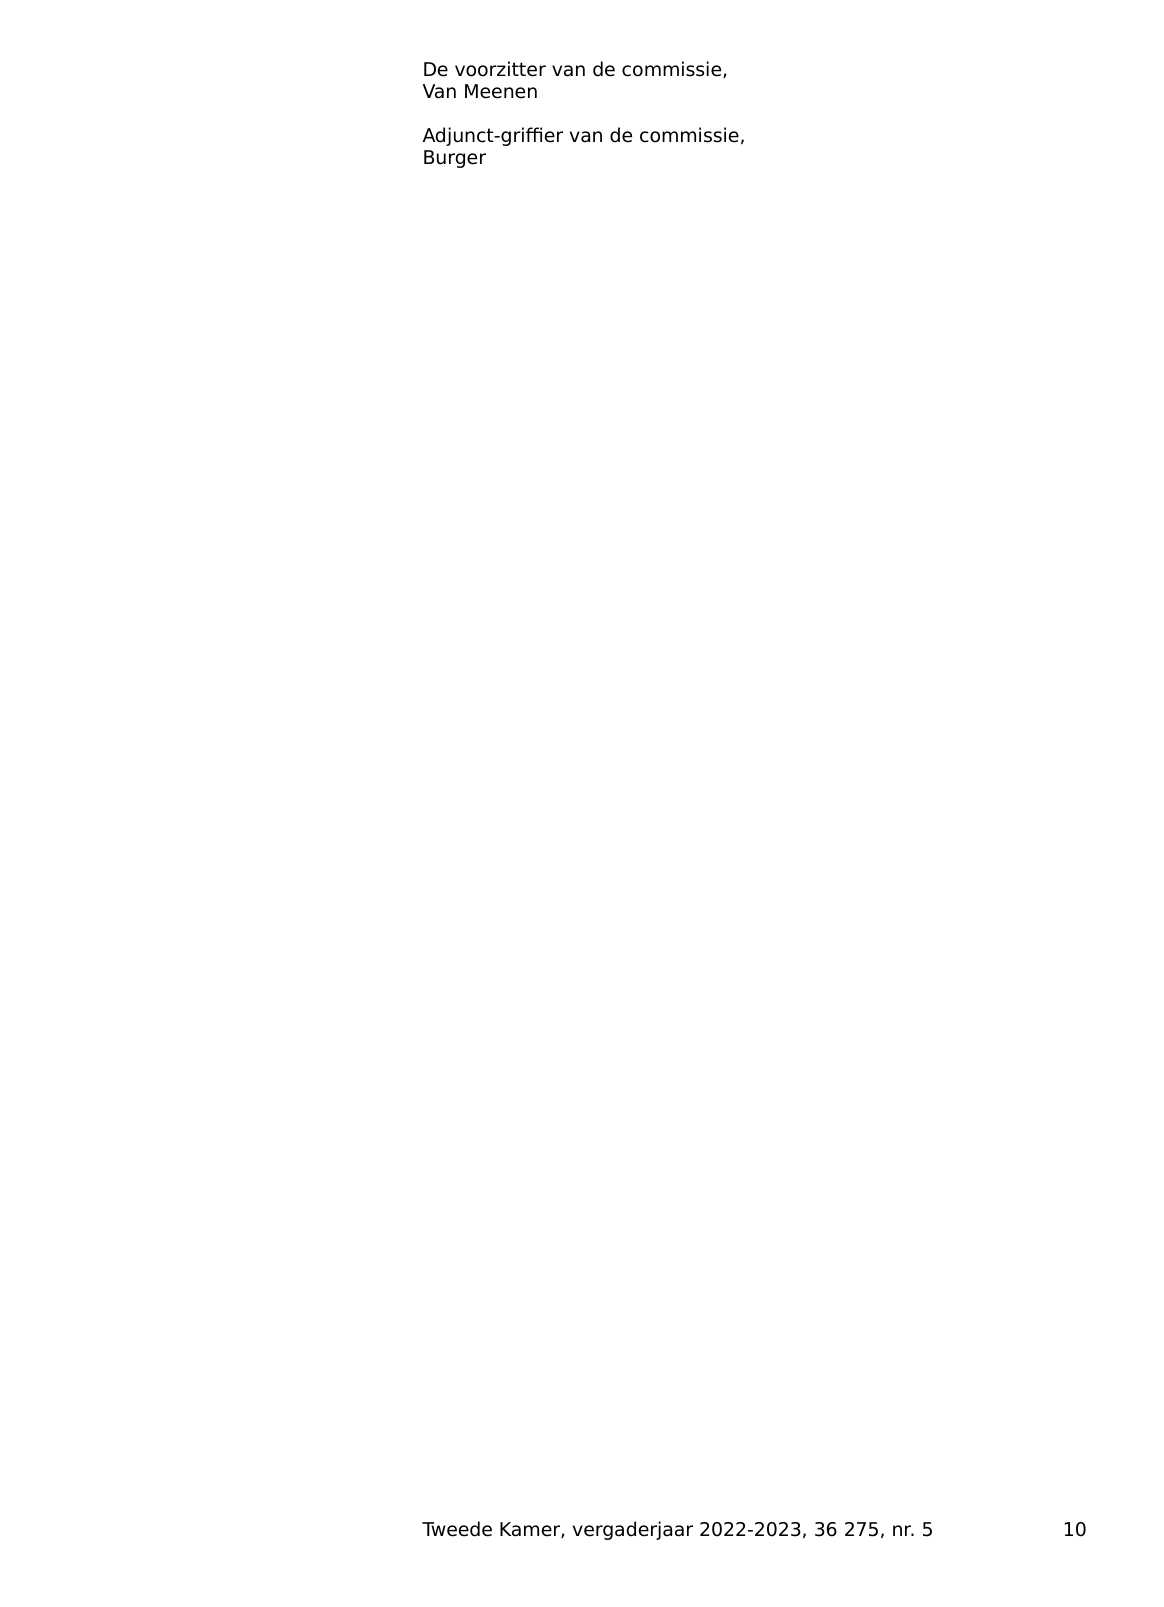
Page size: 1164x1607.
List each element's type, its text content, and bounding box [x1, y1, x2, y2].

text De voorzitter van de commissie, Van Meenen [422, 59, 1087, 103]
text Adjunct-griffier van de commissie, Burger [422, 125, 1087, 169]
